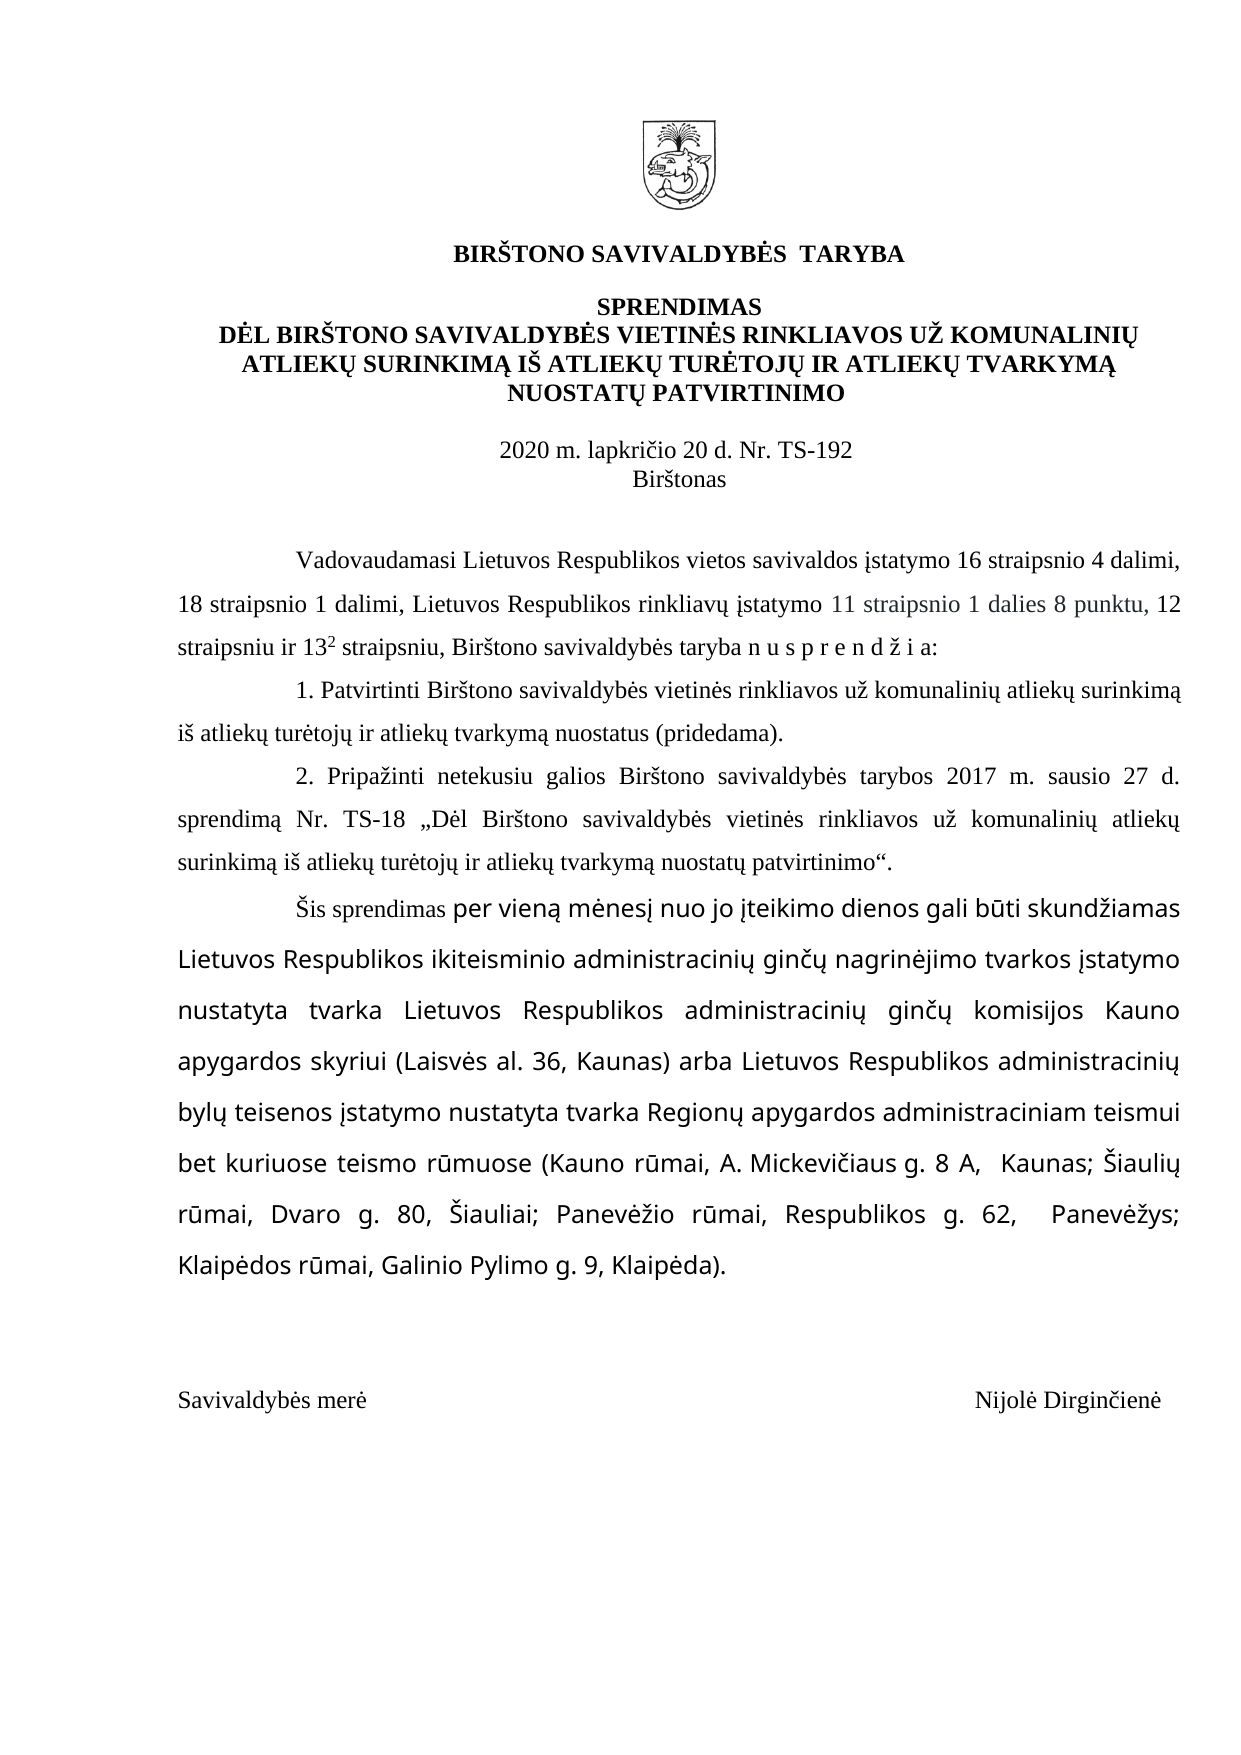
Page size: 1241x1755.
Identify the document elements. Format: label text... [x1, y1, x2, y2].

subtitle BIRŠTONO SAVIVALDYBĖS TARYBA [177, 239, 1181, 268]
text Birštonas [177, 464, 1181, 493]
text Vadovaudamasi Lietuvos Respublikos vietos savivaldos įstatymo 16 straipsnio 4 dalimi, 18 straipsnio 1 dalimi, Lietuvos Respublikos rinkliavų įstatymo 11 straipsnio 1 dalies 8 punktu, 12 straipsniu ir 132 straipsniu, Birštono savivaldybės taryba nusprendžia: [177, 546, 1181, 661]
text sprendimas [177, 292, 1181, 321]
text Savivaldybės merė Nijolė Dirginčienė [177, 1385, 1181, 1414]
text 2. Pripažinti netekusiu galios Birštono savivaldybės tarybos 2017 m. sausio 27 d. sprendimą Nr. TS-18 „Dėl Birštono savivaldybės vietinės rinkliavos už komunalinių atliekų surinkimą iš atliekų turėtojų ir atliekų tvarkymą nuostatų patvirtinimo“. [177, 761, 1181, 876]
text 1. Patvirtinti Birštono savivaldybės vietinės rinkliavos už komunalinių atliekų surinkimą iš atliekų turėtojų ir atliekų tvarkymą nuostatus (pridedama). [177, 675, 1181, 747]
text 2020 m. lapkričio 20 d. Nr. TS-192 [177, 436, 1181, 464]
text Šis sprendimas per vieną mėnesį nuo jo įteikimo dienos gali būti skundžiamas Lietuvos Respublikos ikiteisminio administracinių ginčų nagrinėjimo tvarkos įstatymo nustatyta tvarka Lietuvos Respublikos administracinių ginčų komisijos Kauno apygardos skyriui (Laisvės al. 36, Kaunas) arba Lietuvos Respublikos administracinių bylų teisenos įstatymo nustatyta tvarka Regionų apygardos administraciniam teismui bet kuriuose teismo rūmuose (Kauno rūmai, A. Mickevičiaus g. 8 A, Kaunas; Šiaulių rūmai, Dvaro g. 80, Šiauliai; Panevėžio rūmai, Respublikos g. 62, Panevėžys; Klaipėdos rūmai, Galinio Pylimo g. 9, Klaipėda). [177, 891, 1181, 1282]
text DĖL BIRŠTONO SAVIVALDYBĖS VIETINĖS RINKLIAVOS UŽ KOMUNALINIŲ ATLIEKŲ SURINKIMĄ IŠ ATLIEKŲ TURĖTOJŲ IR ATLIEKŲ TVARKYMĄ NUOSTATŲ PATVIRTINIMO [177, 321, 1181, 407]
